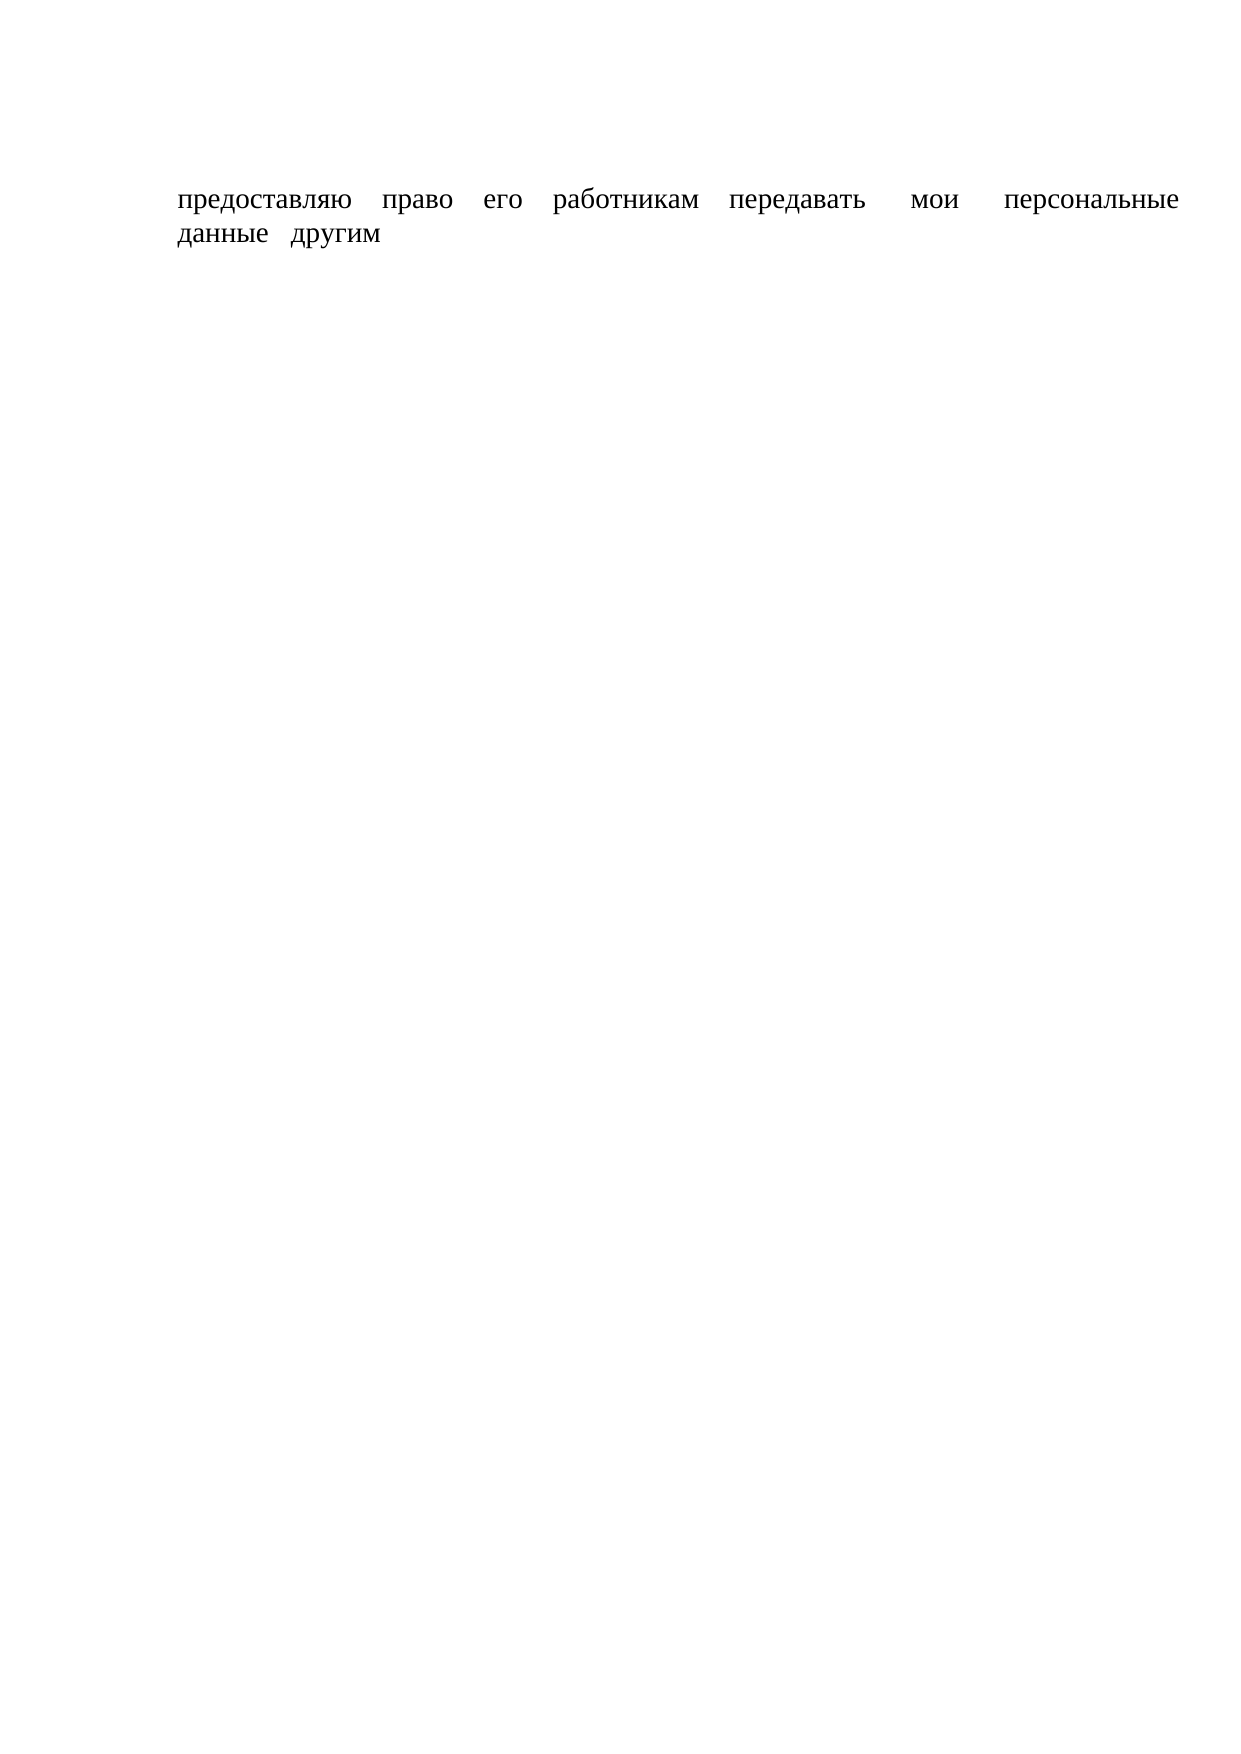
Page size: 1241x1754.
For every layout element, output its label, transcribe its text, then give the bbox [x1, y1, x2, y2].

text предоставляю право его работникам передавать мои персональные данные другим [177, 181, 1181, 248]
